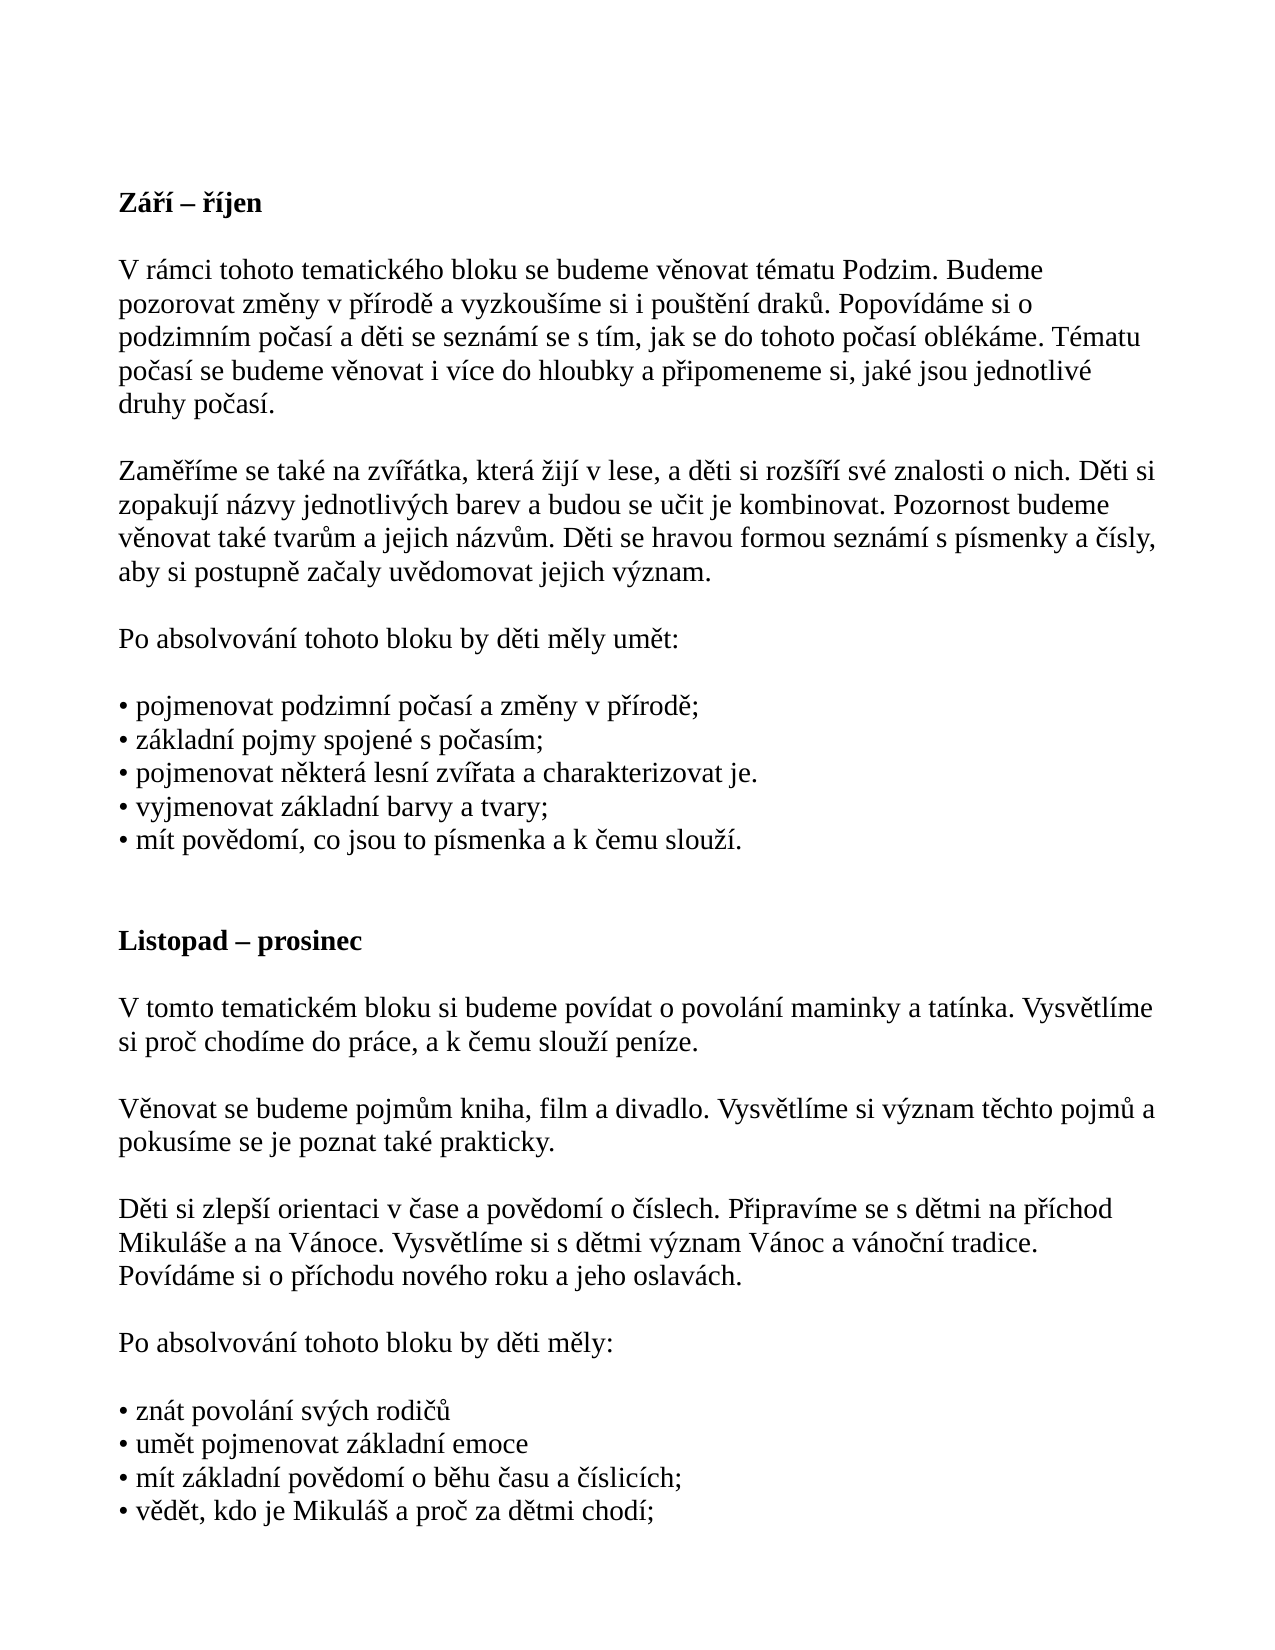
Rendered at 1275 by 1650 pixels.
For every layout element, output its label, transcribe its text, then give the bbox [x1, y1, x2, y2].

text Zaměříme se také na zvířátka, která žijí v lese, a děti si rozšíří své znalosti o nich. Děti si zopakují názvy jednotlivých barev a budou se učit je kombinovat. Pozornost budeme věnovat také tvarům a jejich názvům. Děti se hravou formou seznámí s písmenky a čísly, aby si postupně začaly uvědomovat jejich význam. [118, 453, 1157, 588]
text • pojmenovat některá lesní zvířata a charakterizovat je. [118, 755, 1157, 789]
text Po absolvování tohoto bloku by děti měly umět: [118, 621, 1157, 655]
text • vědět, kdo je Mikuláš a proč za dětmi chodí; [118, 1493, 1157, 1527]
text V rámci tohoto tematického bloku se budeme věnovat tématu Podzim. Budeme pozorovat změny v přírodě a vyzkoušíme si i pouštění draků. Popovídáme si o podzimním počasí a děti se seznámí se s tím, jak se do tohoto počasí oblékáme. Tématu počasí se budeme věnovat i více do hloubky a připomeneme si, jaké jsou jednotlivé druhy počasí. [118, 252, 1157, 420]
text V tomto tematickém bloku si budeme povídat o povolání maminky a tatínka. Vysvětlíme si proč chodíme do práce, a k čemu slouží peníze. [118, 990, 1157, 1057]
text • základní pojmy spojené s počasím; [118, 722, 1157, 755]
text Září – říjen [118, 185, 1157, 219]
text • znát povolání svých rodičů [118, 1393, 1157, 1426]
text • mít povědomí, co jsou to písmenka a k čemu slouží. [118, 822, 1157, 856]
text Děti si zlepší orientaci v čase a povědomí o číslech. Připravíme se s dětmi na příchod Mikuláše a na Vánoce. Vysvětlíme si s dětmi význam Vánoc a vánoční tradice. Povídáme si o příchodu nového roku a jeho oslavách. [118, 1191, 1157, 1292]
text • mít základní povědomí o běhu času a číslicích; [118, 1460, 1157, 1493]
text Věnovat se budeme pojmům kniha, film a divadlo. Vysvětlíme si význam těchto pojmů a pokusíme se je poznat také prakticky. [118, 1091, 1157, 1158]
text • vyjmenovat základní barvy a tvary; [118, 789, 1157, 822]
text • pojmenovat podzimní počasí a změny v přírodě; [118, 688, 1157, 722]
text Listopad – prosinec [118, 923, 1157, 957]
text • umět pojmenovat základní emoce [118, 1426, 1157, 1460]
text Po absolvování tohoto bloku by děti měly: [118, 1326, 1157, 1359]
